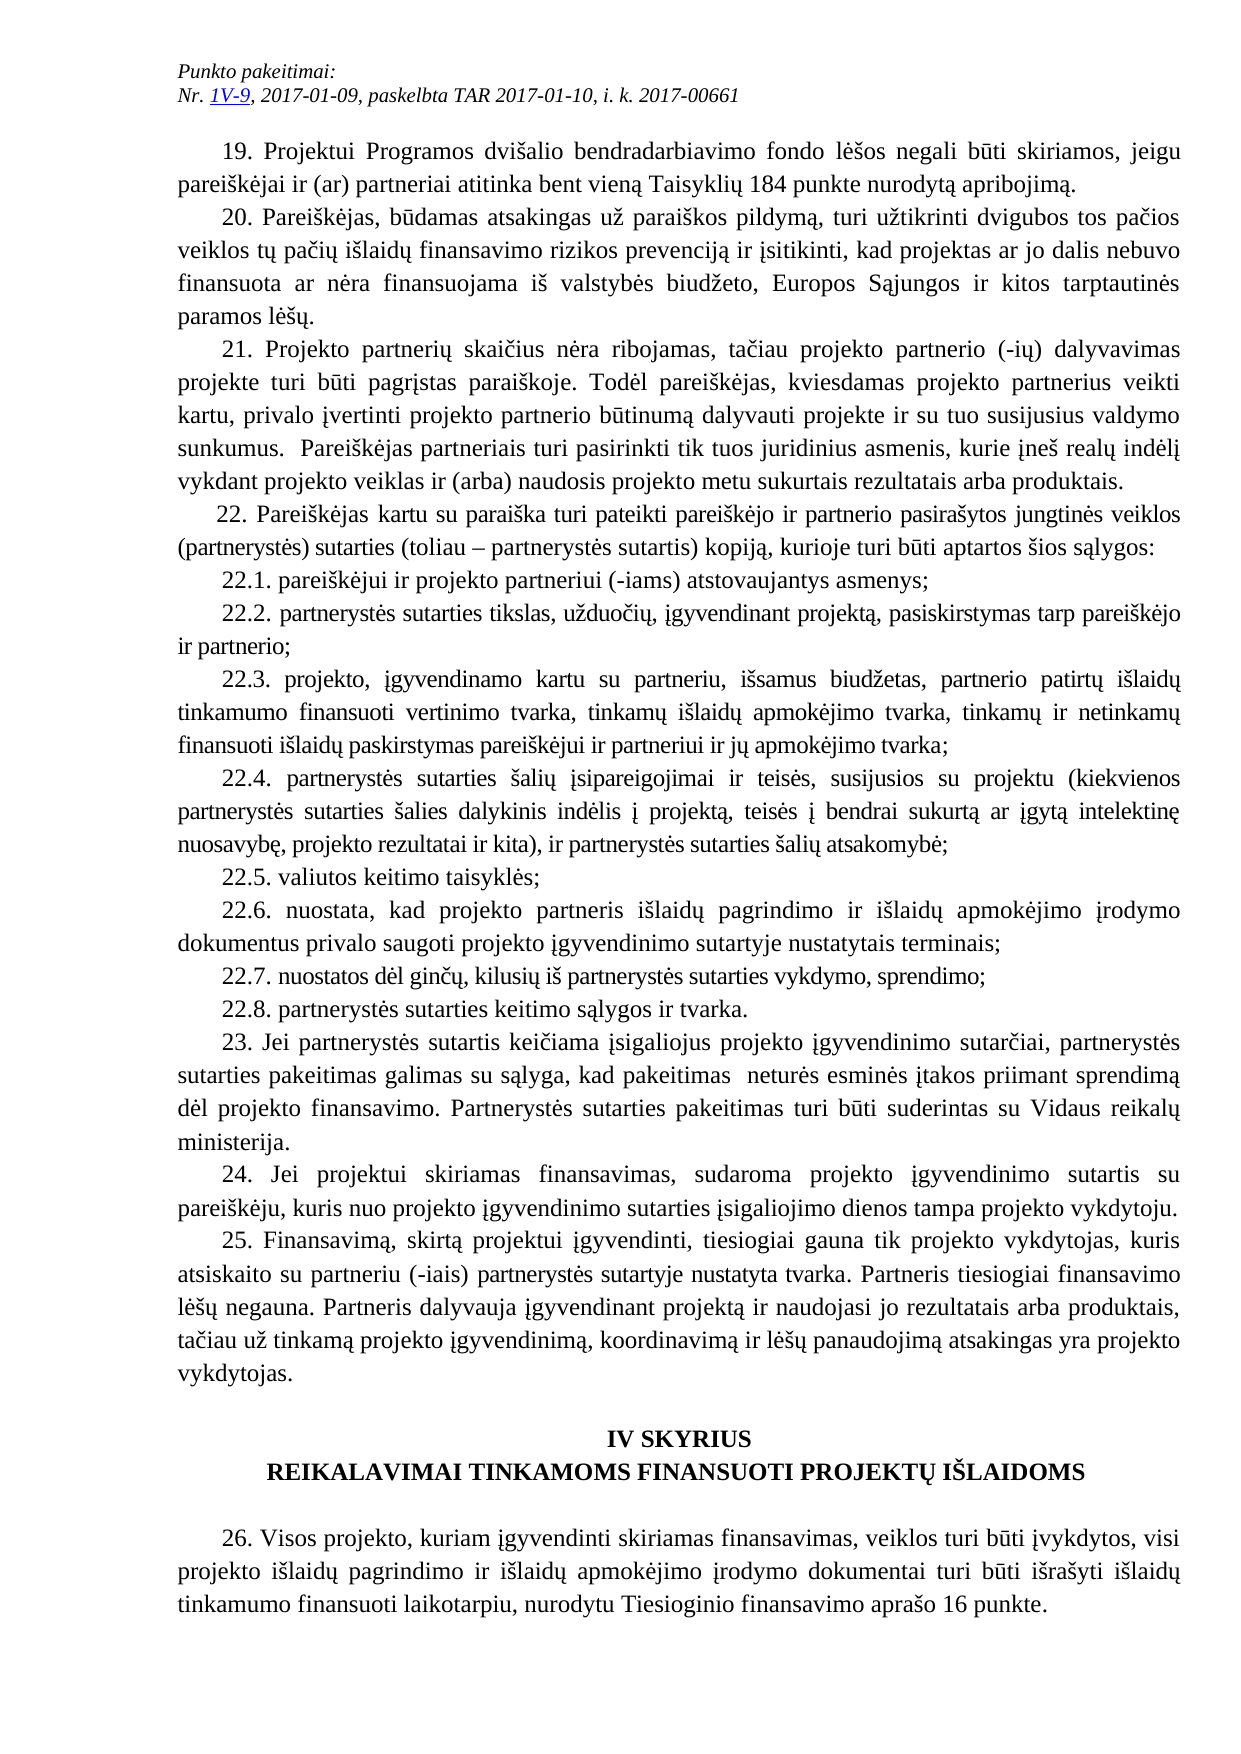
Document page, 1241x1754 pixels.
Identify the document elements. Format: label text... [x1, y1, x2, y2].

text 22. Pareiškėjas kartu su paraiška turi pateikti pareiškėjo ir partnerio pasirašytos jungtinės veiklos (partnerystės) sutarties (toliau – partnerystės sutartis) kopiją, kurioje turi būti aptartos šios sąlygos: [177, 499, 1181, 561]
text 22.8. partnerystės sutarties keitimo sąlygos ir tvarka. [177, 994, 1181, 1023]
text 22.1. pareiškėjui ir projekto partneriui (-iams) atstovaujantys asmenys; [177, 565, 1181, 594]
text Nr. 1V-9, 2017-01-09, paskelbta TAR 2017-01-10, i. k. 2017-00661 [177, 83, 1181, 107]
text 22.7. nuostatos dėl ginčų, kilusių iš partnerystės sutarties vykdymo, sprendimo; [177, 961, 1181, 990]
text 26. Visos projekto, kuriam įgyvendinti skiriamas finansavimas, veiklos turi būti įvykdytos, visi projekto išlaidų pagrindimo ir išlaidų apmokėjimo įrodymo dokumentai turi būti išrašyti išlaidų tinkamumo finansuoti laikotarpiu, nurodytu Tiesioginio finansavimo aprašo 16 punkte. [177, 1523, 1181, 1618]
text 22.5. valiutos keitimo taisyklės; [177, 862, 1181, 891]
text 24. Jei projektui skiriamas finansavimas, sudaroma projekto įgyvendinimo sutartis su pareiškėju, kuris nuo projekto įgyvendinimo sutarties įsigaliojimo dienos tampa projekto vykdytoju. [177, 1159, 1181, 1221]
text 22.4. partnerystės sutarties šalių įsipareigojimai ir teisės, susijusios su projektu (kiekvienos partnerystės sutarties šalies dalykinis indėlis į projektą, teisės į bendrai sukurtą ar įgytą intelektinę nuosavybę, projekto rezultatai ir kita), ir partnerystės sutarties šalių atsakomybė; [177, 763, 1181, 858]
text 22.3. projekto, įgyvendinamo kartu su partneriu, išsamus biudžetas, partnerio patirtų išlaidų tinkamumo finansuoti vertinimo tvarka, tinkamų išlaidų apmokėjimo tvarka, tinkamų ir netinkamų finansuoti išlaidų paskirstymas pareiškėjui ir partneriui ir jų apmokėjimo tvarka; [177, 664, 1181, 759]
text 21. Projekto partnerių skaičius nėra ribojamas, tačiau projekto partnerio (-ių) dalyvavimas projekte turi būti pagrįstas paraiškoje. Todėl pareiškėjas, kviesdamas projekto partnerius veikti kartu, privalo įvertinti projekto partnerio būtinumą dalyvauti projekte ir su tuo susijusius valdymo sunkumus. Pareiškėjas partneriais turi pasirinkti tik tuos juridinius asmenis, kurie įneš realų indėlį vykdant projekto veiklas ir (arba) naudosis projekto metu sukurtais rezultatais arba produktais. [177, 334, 1181, 495]
text 25. Finansavimą, skirtą projektui įgyvendinti, tiesiogiai gauna tik projekto vykdytojas, kuris atsiskaito su partneriu (-iais) partnerystės sutartyje nustatyta tvarka. Partneris tiesiogiai finansavimo lėšų negauna. Partneris dalyvauja įgyvendinant projektą ir naudojasi jo rezultatais arba produktais, tačiau už tinkamą projekto įgyvendinimą, koordinavimą ir lėšų panaudojimą atsakingas yra projekto vykdytojas. [177, 1226, 1181, 1386]
text IV SKYRIUS [177, 1424, 1181, 1452]
text REIKALAVIMAI TINKAMOMS FINANSUOTI PROJEKTŲ IŠLAIDOMS [177, 1457, 1181, 1486]
text Punkto pakeitimai: [177, 59, 1181, 83]
text 19. Projektui Programos dvišalio bendradarbiavimo fondo lėšos negali būti skiriamos, jeigu pareiškėjai ir (ar) partneriai atitinka bent vieną Taisyklių 184 punkte nurodytą apribojimą. [177, 136, 1181, 198]
text 23. Jei partnerystės sutartis keičiama įsigaliojus projekto įgyvendinimo sutarčiai, partnerystės sutarties pakeitimas galimas su sąlyga, kad pakeitimas neturės esminės įtakos priimant sprendimą dėl projekto finansavimo. Partnerystės sutarties pakeitimas turi būti suderintas su Vidaus reikalų ministerija. [177, 1027, 1181, 1155]
text 22.6. nuostata, kad projekto partneris išlaidų pagrindimo ir išlaidų apmokėjimo įrodymo dokumentus privalo saugoti projekto įgyvendinimo sutartyje nustatytais terminais; [177, 895, 1181, 957]
text 20. Pareiškėjas, būdamas atsakingas už paraiškos pildymą, turi užtikrinti dvigubos tos pačios veiklos tų pačių išlaidų finansavimo rizikos prevenciją ir įsitikinti, kad projektas ar jo dalis nebuvo finansuota ar nėra finansuojama iš valstybės biudžeto, Europos Sąjungos ir kitos tarptautinės paramos lėšų. [177, 202, 1181, 330]
text 22.2. partnerystės sutarties tikslas, užduočių, įgyvendinant projektą, pasiskirstymas tarp pareiškėjo ir partnerio; [177, 598, 1181, 660]
